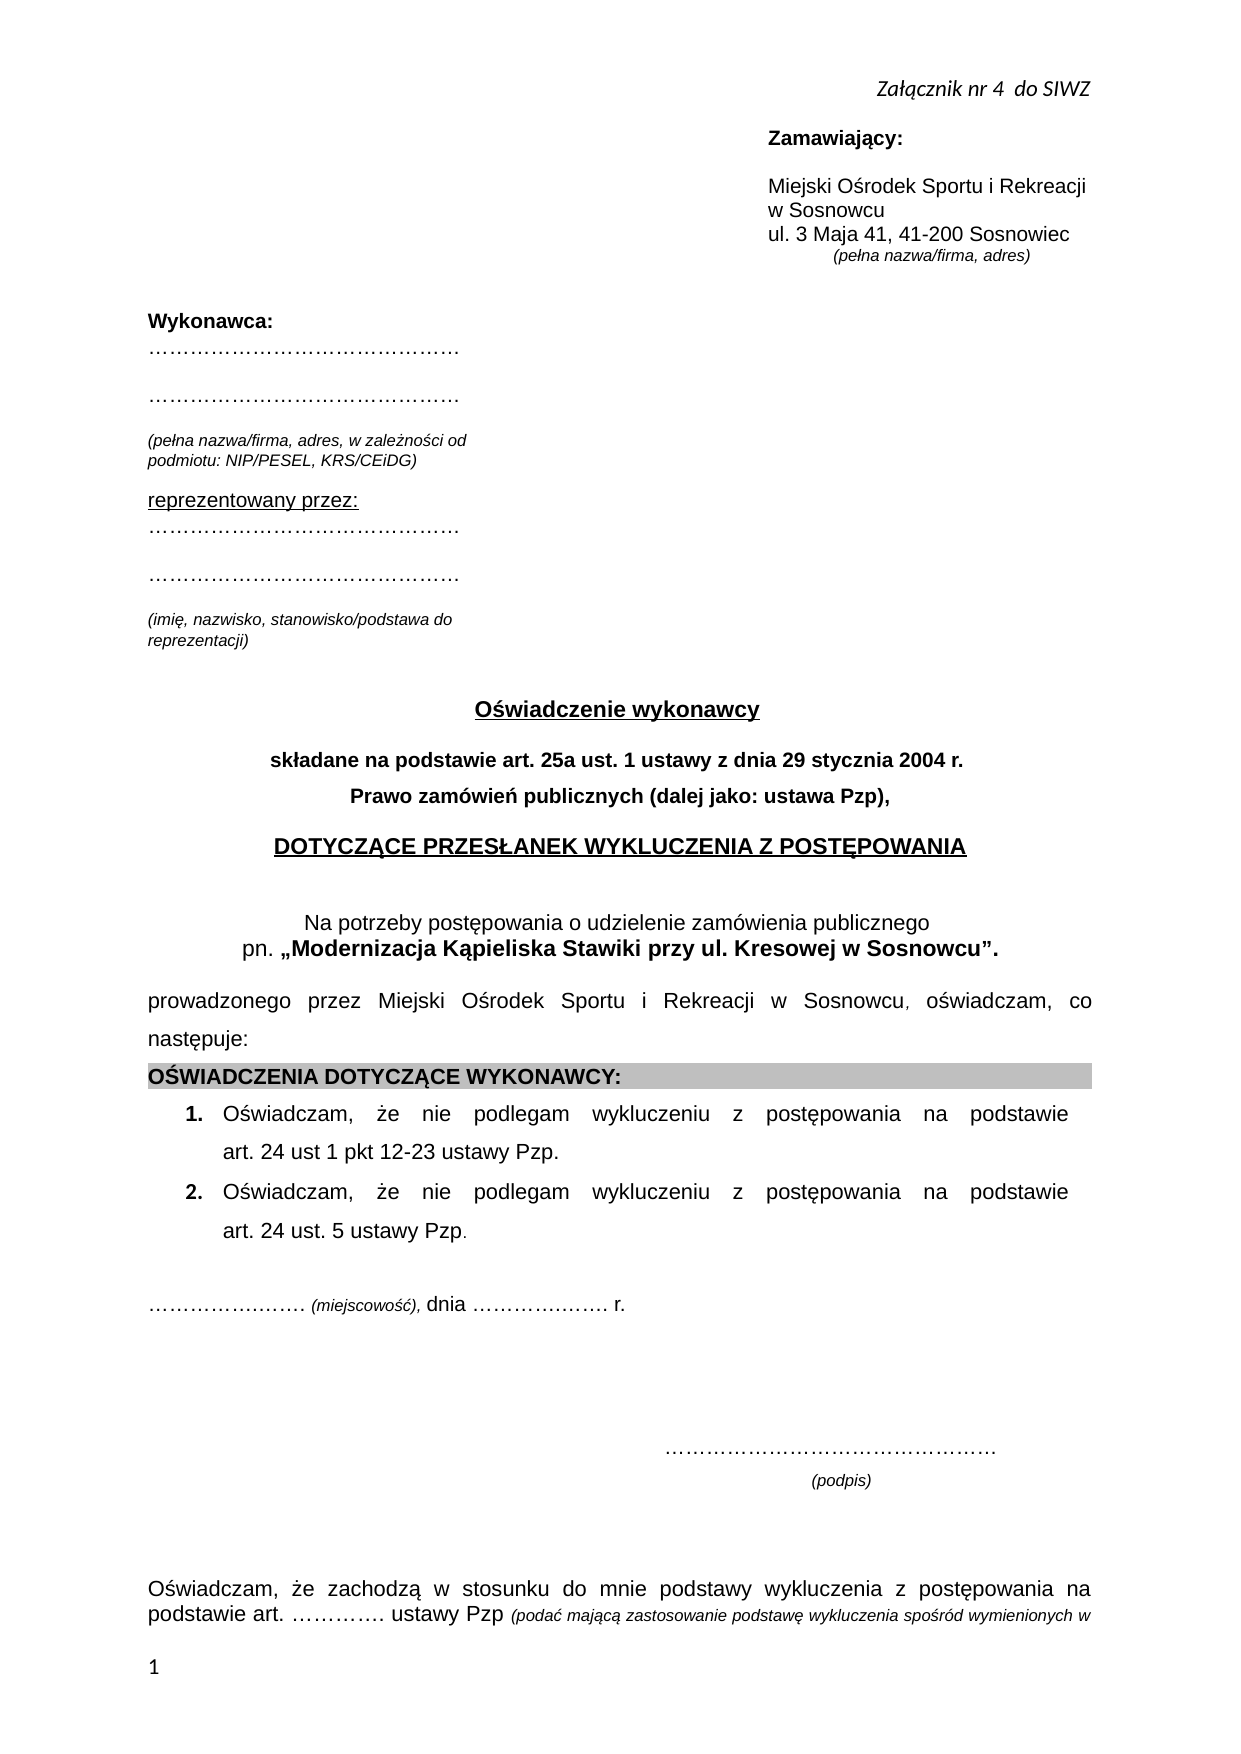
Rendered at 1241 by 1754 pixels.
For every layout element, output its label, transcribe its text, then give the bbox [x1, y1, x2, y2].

text prowadzonego przez Miejski Ośrodek Sportu i Rekreacji w Sosnowcu, oświadczam, co następuje: [148, 988, 1092, 1051]
text …………….……. (miejscowość), dnia ………….……. r. [148, 1291, 1092, 1315]
text (pełna nazwa/firma, adres, w zależności od podmiotu: NIP/PESEL, KRS/CEiDG) [148, 430, 472, 470]
list Oświadczam, że nie podlegam wykluczeniu z postępowania na podstawie art. 24 ust. 5 ustawy Pzp. [185, 1177, 1092, 1243]
list Oświadczam, że nie podlegam wykluczeniu z postępowania na podstawie art. 24 ust 1 pkt 12-23 ustawy Pzp. [185, 1101, 1092, 1164]
text Prawo zamówień publicznych (dalej jako: ustawa Pzp), [148, 784, 1092, 808]
text (podpis) [738, 1471, 1092, 1490]
text Zamawiający: [694, 126, 1092, 150]
text OŚWIADCZENIA DOTYCZĄCE WYKONAWCY: [148, 1063, 1092, 1089]
text reprezentowany przez: [148, 488, 1092, 512]
text (imię, nazwisko, stanowisko/podstawa do reprezentacji) [148, 610, 472, 650]
text ……………………………………………………………………………… [148, 334, 472, 406]
text DOTYCZĄCE PRZESŁANEK WYKLUCZENIA Z POSTĘPOWANIA [148, 833, 1092, 859]
text Miejski Ośrodek Sportu i Rekreacji w Sosnowcu [768, 174, 1092, 222]
text Na potrzeby postępowania o udzielenie zamówienia publicznego pn. „Modernizacja Kąpieliska Stawiki przy ul. Kresowej w Sosnowcu”. [148, 910, 1092, 962]
text ul. 3 Maja 41, 41-200 Sosnowiec [768, 222, 1092, 246]
text (pełna nazwa/firma, adres) [768, 246, 1092, 265]
text Wykonawca: [148, 309, 1092, 333]
text składane na podstawie art. 25a ust. 1 ustawy z dnia 29 stycznia 2004 r. [148, 748, 1092, 772]
text ……………………………………………………………………………… [148, 514, 472, 586]
text Oświadczenie wykonawcy [148, 696, 1092, 723]
text Oświadczam, że zachodzą w stosunku do mnie podstawy wykluczenia z postępowania na podstawie art. …………. ustawy Pzp (podać mającą zastosowanie podstawę wykluczenia spośród wymienionych w [148, 1575, 1092, 1626]
text ………………………………………… [148, 1435, 1092, 1459]
